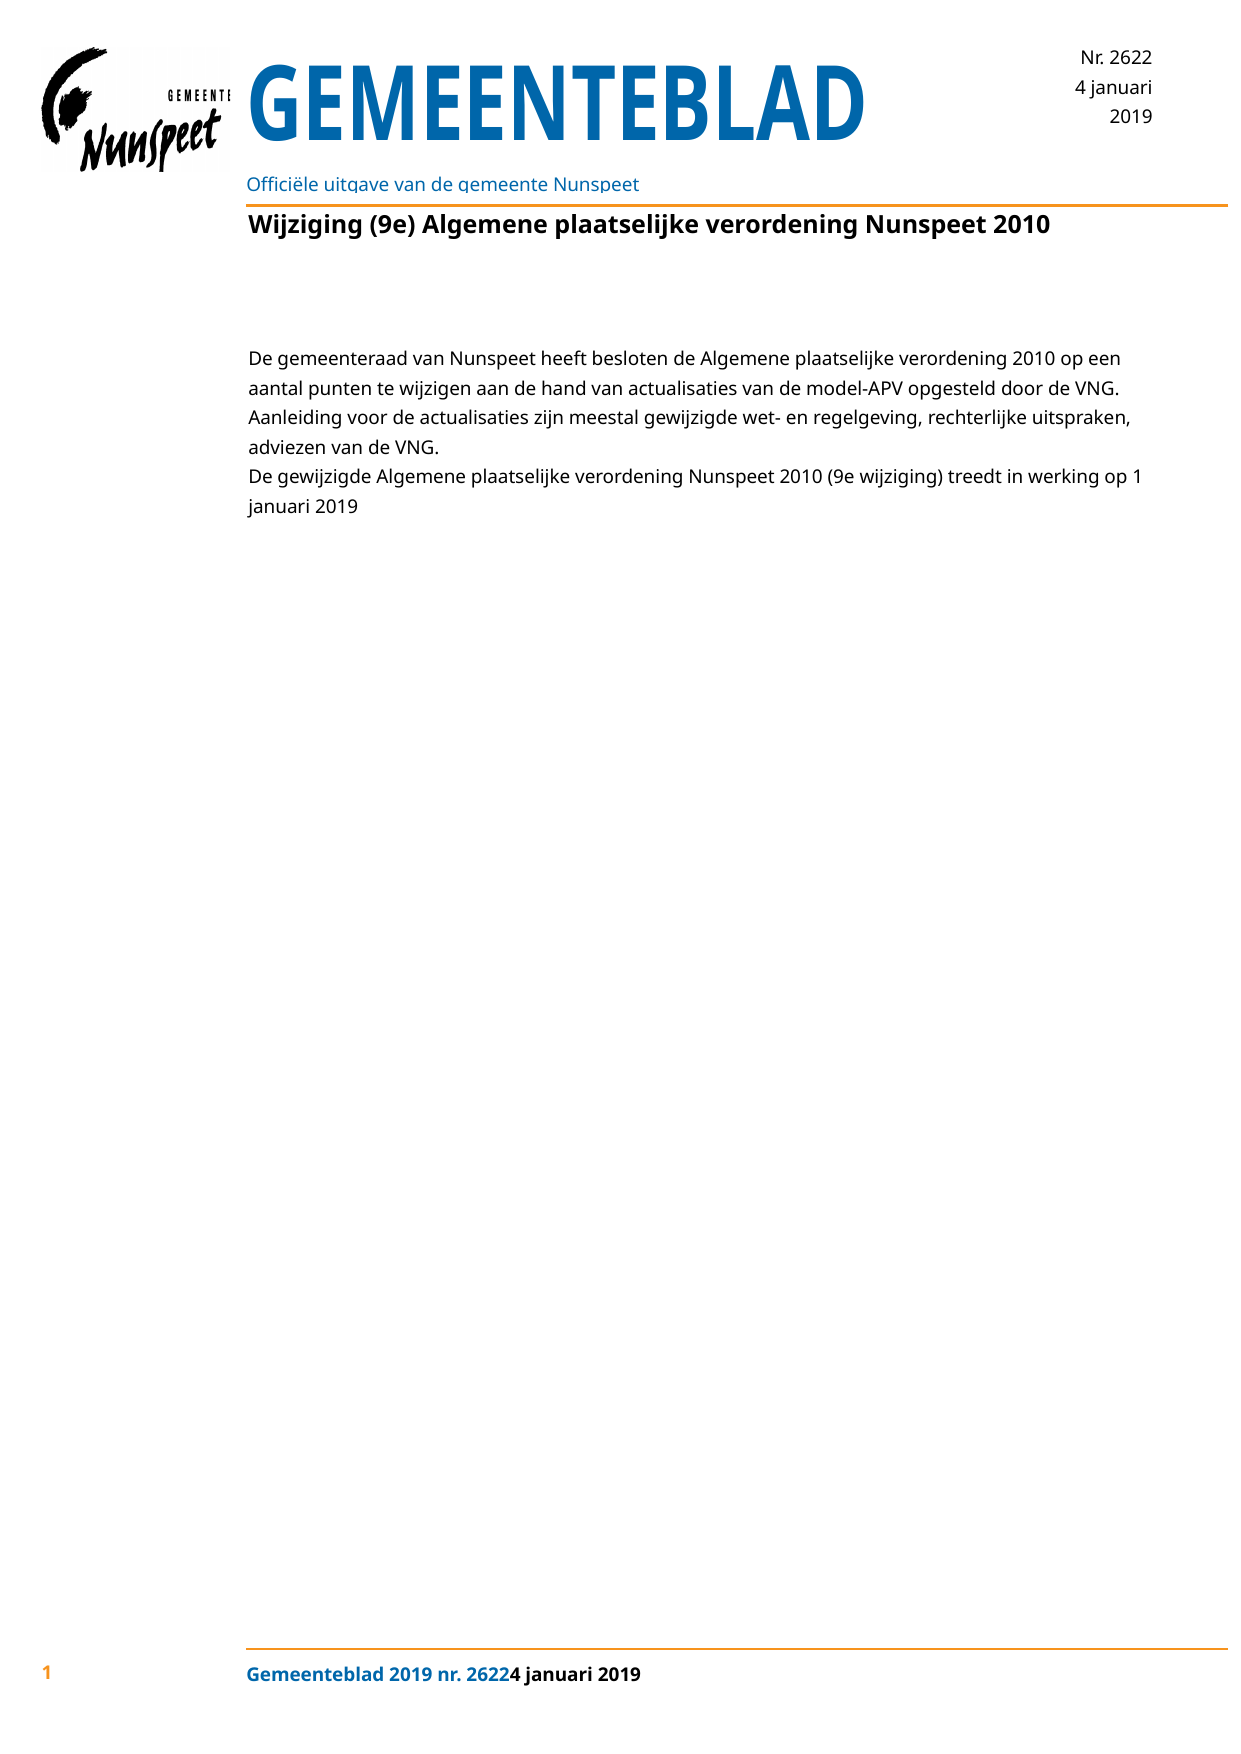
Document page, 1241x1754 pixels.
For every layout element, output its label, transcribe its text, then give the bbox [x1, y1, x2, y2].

picture [41, 47, 231, 172]
text Wijziging (9e) Algemene plaatselijke verordening Nunspeet 2010 [248, 207, 1152, 241]
text De gemeenteraad van Nunspeet heeft besloten de Algemene plaatselijke verordening 2010 op een aantal punten te wijzigen aan de hand van actualisaties van de model-APV opgesteld door de VNG. Aanleiding voor de actualisaties zijn meestal gewijzigde wet- en regelgeving, rechterlijke uitspraken, adviezen van de VNG. [248, 345, 1152, 460]
text De gewijzigde Algemene plaatselijke verordening Nunspeet 2010 (9e wijziging) treedt in werking op 1 januari 2019 [248, 464, 1152, 519]
